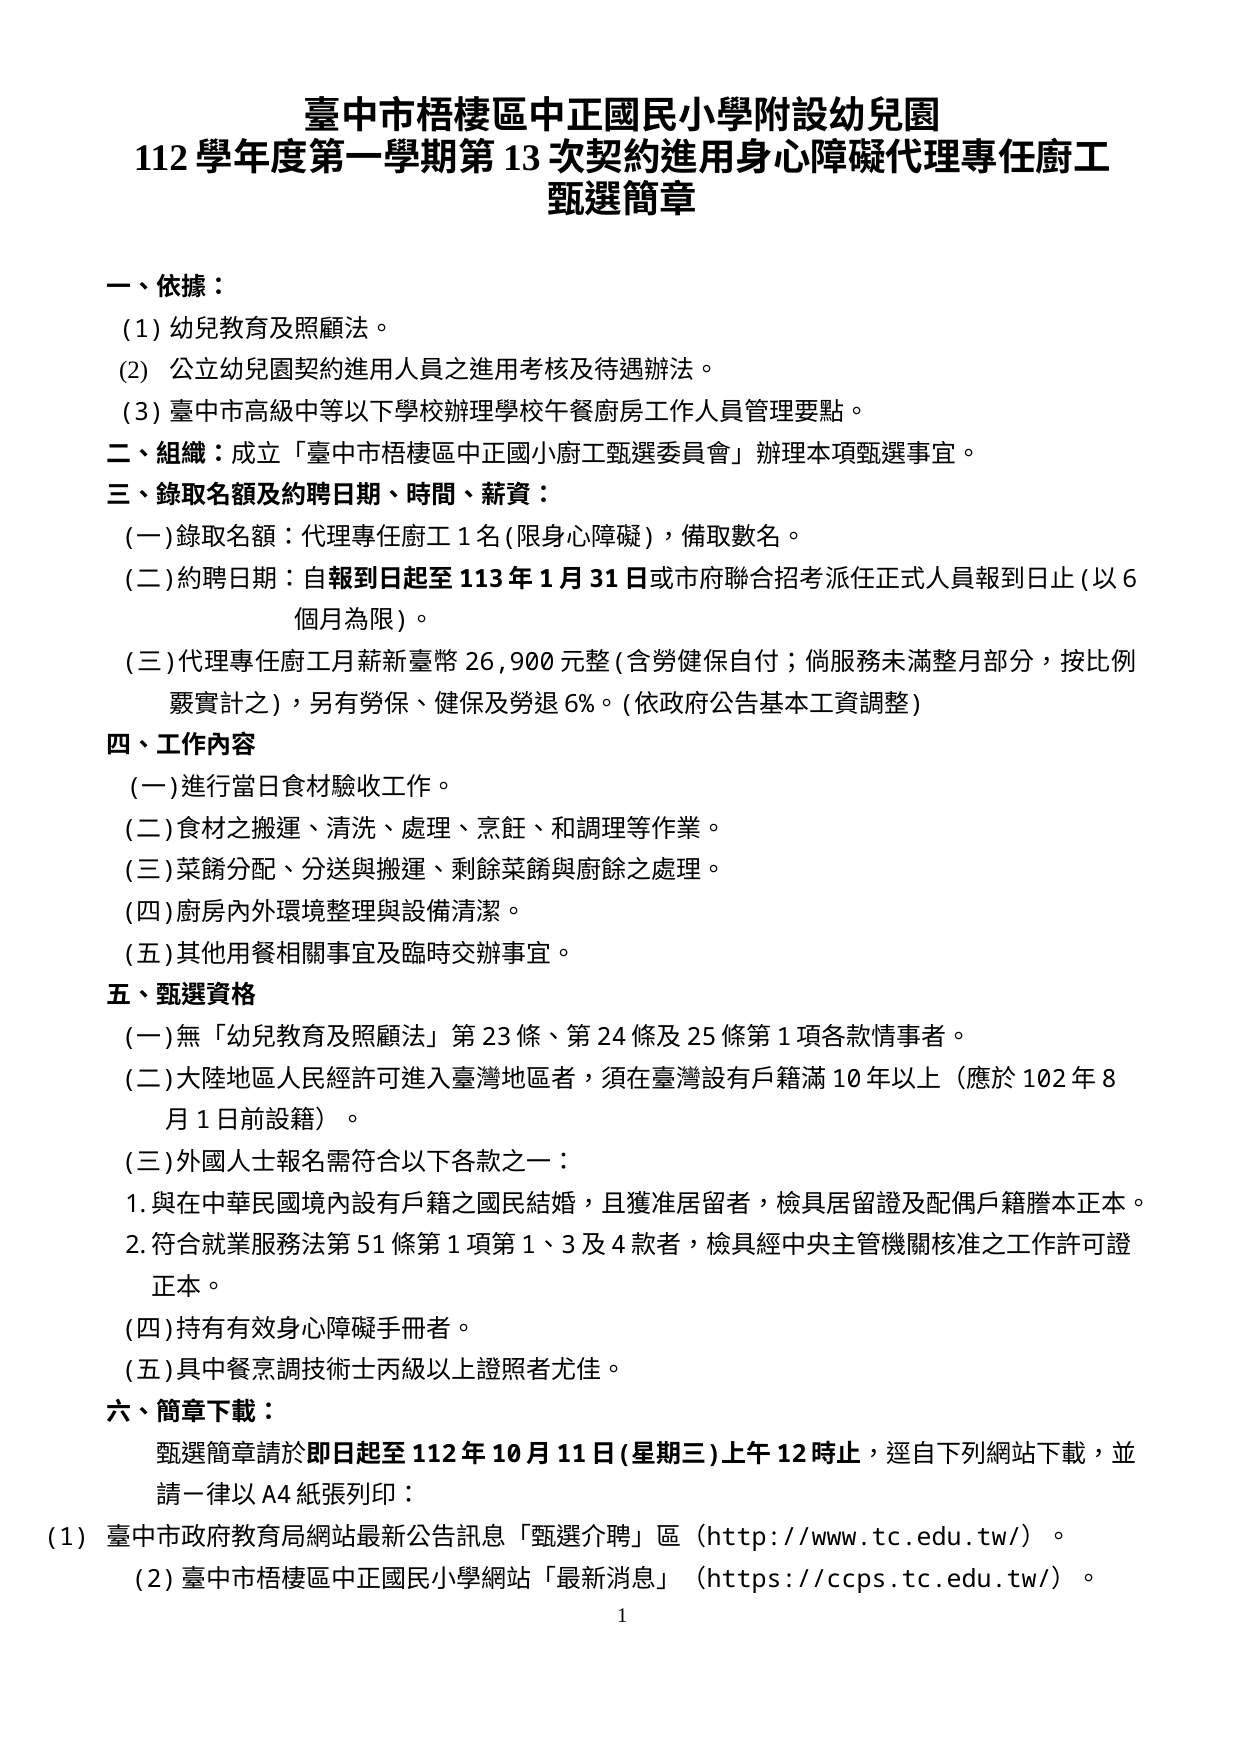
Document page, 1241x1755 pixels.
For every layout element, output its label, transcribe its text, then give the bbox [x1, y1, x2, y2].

text (一)進行當日食材驗收工作。 [106, 762, 1137, 804]
text (三)代理專任廚工月薪新臺幣26,900元整(含勞健保自付；倘服務未滿整月部分，按比例覈實計之)，另有勞保、健保及勞退6%。(依政府公告基本工資調整) [106, 637, 1137, 721]
text (二)大陸地區人民經許可進入臺灣地區者，須在臺灣設有戶籍滿10年以上（應於102年8月1日前設籍）。 [106, 1054, 1137, 1137]
text 二、組織：成立「臺中市梧棲區中正國小廚工甄選委員會」辦理本項甄選事宜。 [106, 429, 1137, 471]
text (三)菜餚分配、分送與搬運、剩餘菜餚與廚餘之處理。 [106, 846, 1137, 887]
text 四、工作內容 [106, 721, 1137, 762]
text 一、依據： [106, 262, 1137, 304]
text 五、甄選資格 [106, 971, 1137, 1012]
list 臺中市高級中等以下學校辦理學校午餐廚房工作人員管理要點。 [119, 387, 1137, 429]
list 與在中華民國境內設有戶籍之國民結婚，且獲准居留者，檢具居留證及配偶戶籍謄本正本。 [125, 1179, 1137, 1221]
text 三、錄取名額及約聘日期、時間、薪資： [106, 471, 1137, 512]
text (一)錄取名額：代理專任廚工1名(限身心障礙)，備取數名。 [106, 512, 1137, 554]
text 甄選簡章請於即日起至112年10月11日(星期三)上午12時止，逕自下列網站下載，並請ㄧ律以A4紙張列印： [156, 1429, 1137, 1512]
list 公立幼兒園契約進用人員之進用考核及待遇辦法。 [119, 346, 1137, 387]
text 112學年度第一學期第13次契約進用身心障礙代理專任廚工 [106, 137, 1137, 179]
text 六、簡章下載： [106, 1387, 1137, 1429]
text (四)廚房內外環境整理與設備清潔。 [106, 887, 1137, 929]
text 臺中市梧棲區中正國民小學附設幼兒園 [106, 96, 1137, 137]
text 甄選簡章 [106, 179, 1137, 221]
list 臺中市政府教育局網站最新公告訊息「甄選介聘」區（http://www.tc.edu.tw/）。 [44, 1512, 1137, 1554]
text (五)具中餐烹調技術士丙級以上證照者尤佳。 [106, 1346, 1137, 1387]
text (三)外國人士報名需符合以下各款之一： [106, 1137, 1137, 1179]
text (二)食材之搬運、清洗、處理、烹飪、和調理等作業。 [106, 804, 1137, 846]
text (五)其他用餐相關事宜及臨時交辦事宜。 [106, 929, 1137, 971]
list 符合就業服務法第51條第1項第1、3及4款者，檢具經中央主管機關核准之工作許可證正本。 [125, 1221, 1137, 1304]
list 幼兒教育及照顧法。 [119, 304, 1137, 346]
text (二)約聘日期：自報到日起至113年1月31日或市府聯合招考派任正式人員報到日止(以6個月為限)。 [106, 554, 1137, 637]
text (一)無「幼兒教育及照顧法」第23條、第24條及25條第1項各款情事者。 [106, 1012, 1137, 1054]
list 臺中市梧棲區中正國民小學網站「最新消息」（https://ccps.tc.edu.tw/）。 [131, 1554, 1137, 1596]
text (四)持有有效身心障礙手冊者。 [106, 1304, 1137, 1346]
